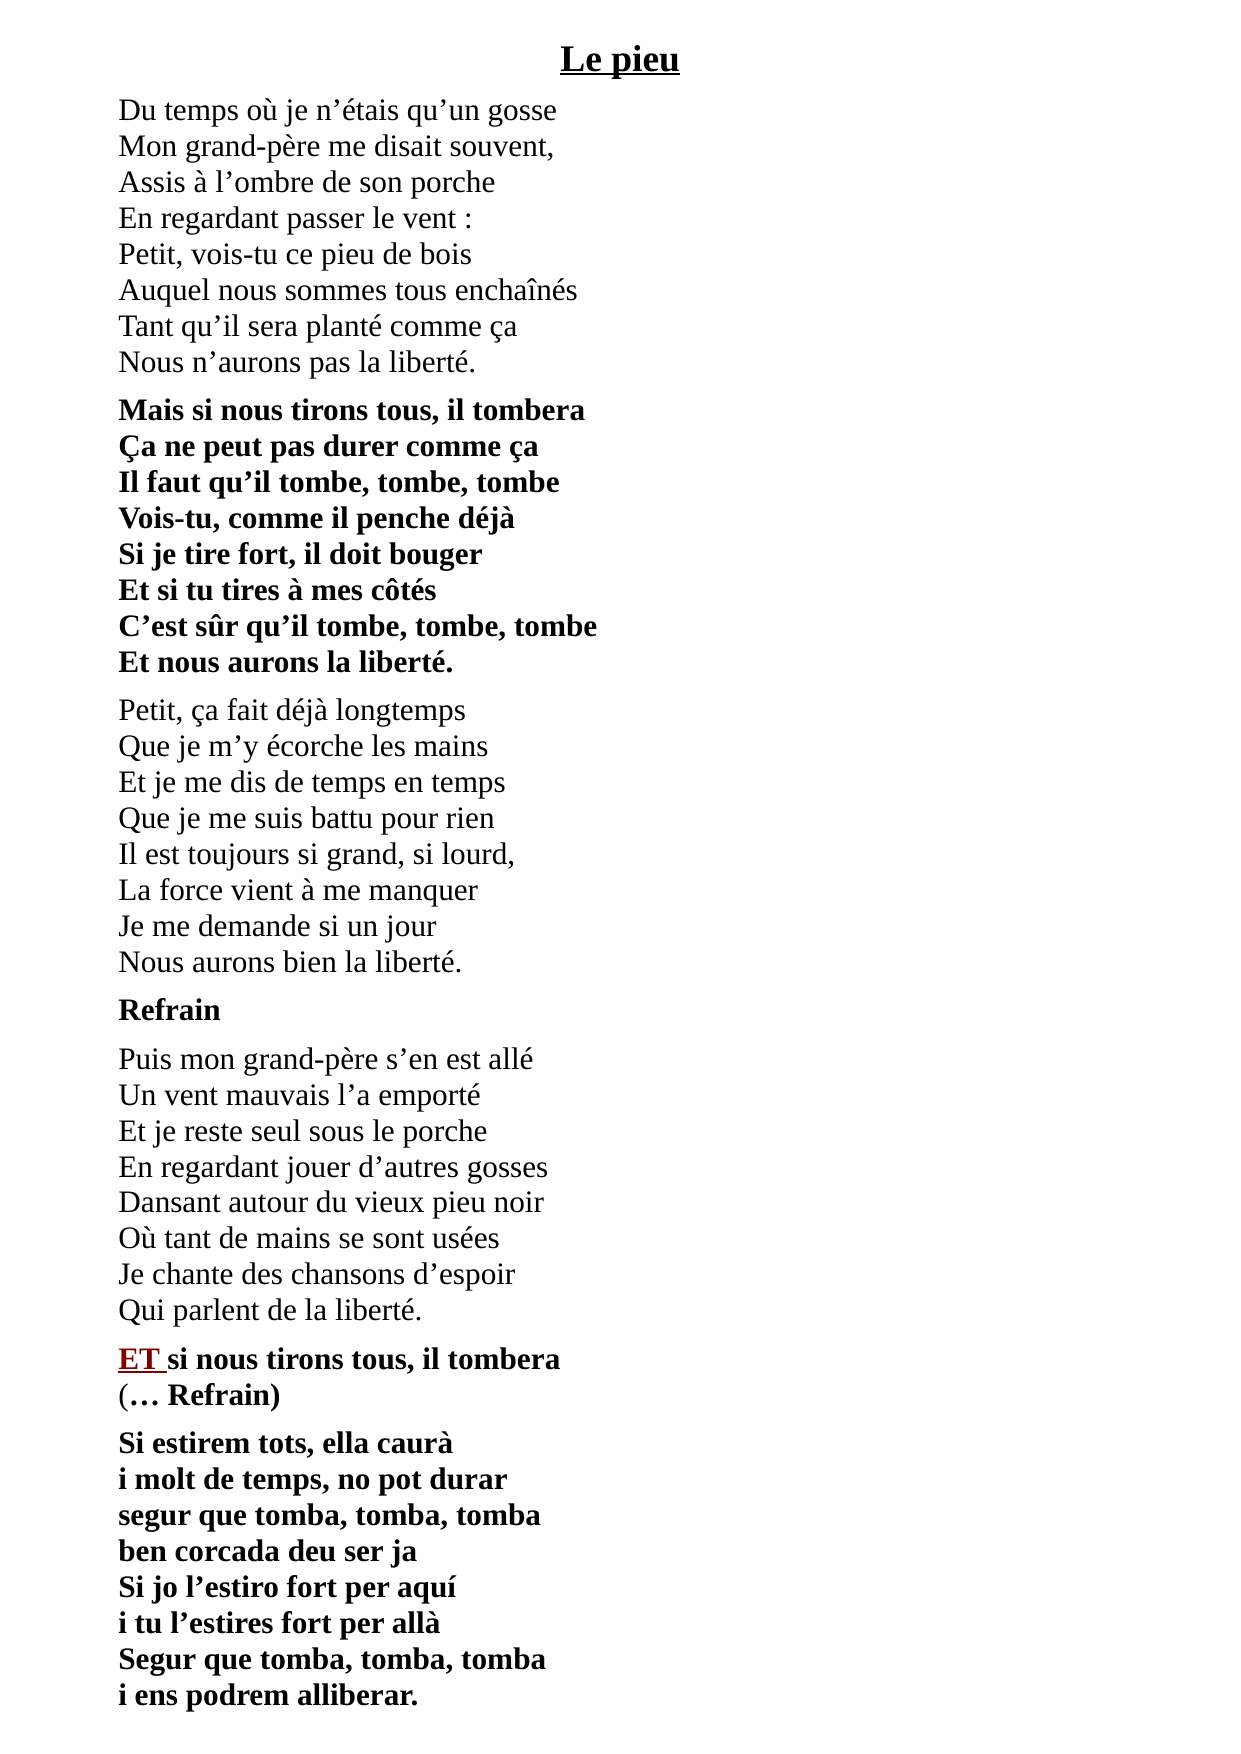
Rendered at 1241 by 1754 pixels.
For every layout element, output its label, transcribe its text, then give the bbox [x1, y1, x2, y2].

text Petit, ça fait déjà longtemps Que je m’y écorche les mains Et je me dis de temps en temps Que je me suis battu pour rien Il est toujours si grand, si lourd, La force vient à me manquer Je me demande si un jour Nous aurons bien la liberté. [118, 692, 1122, 979]
text Mais si nous tirons tous, il tombera Ça ne peut pas durer comme ça Il faut qu’il tombe, tombe, tombe Vois-tu, comme il penche déjà Si je tire fort, il doit bouger Et si tu tires à mes côtés C’est sûr qu’il tombe, tombe, tombe Et nous aurons la liberté. [118, 392, 1122, 679]
text ET si nous tirons tous, il tombera (… Refrain) [118, 1340, 1122, 1412]
text Puis mon grand-père s’en est allé Un vent mauvais l’a emporté Et je reste seul sous le porche En regardant jouer d’autres gosses Dansant autour du vieux pieu noir Où tant de mains se sont usées Je chante des chansons d’espoir Qui parlent de la liberté. [118, 1040, 1122, 1327]
text Du temps où je n’étais qu’un gosse Mon grand-père me disait souvent, Assis à l’ombre de son porche En regardant passer le vent : Petit, vois-tu ce pieu de bois Auquel nous sommes tous enchaînés Tant qu’il sera planté comme ça Nous n’aurons pas la liberté. [118, 92, 1122, 379]
text Le pieu [118, 36, 1122, 79]
text Si estirem tots, ella caurà i molt de temps, no pot durar segur que tomba, tomba, tomba ben corcada deu ser ja Si jo l’estiro fort per aquí i tu l’estires fort per allà Segur que tomba, tomba, tomba i ens podrem alliberar. [118, 1424, 1122, 1712]
text Refrain [118, 992, 1122, 1027]
